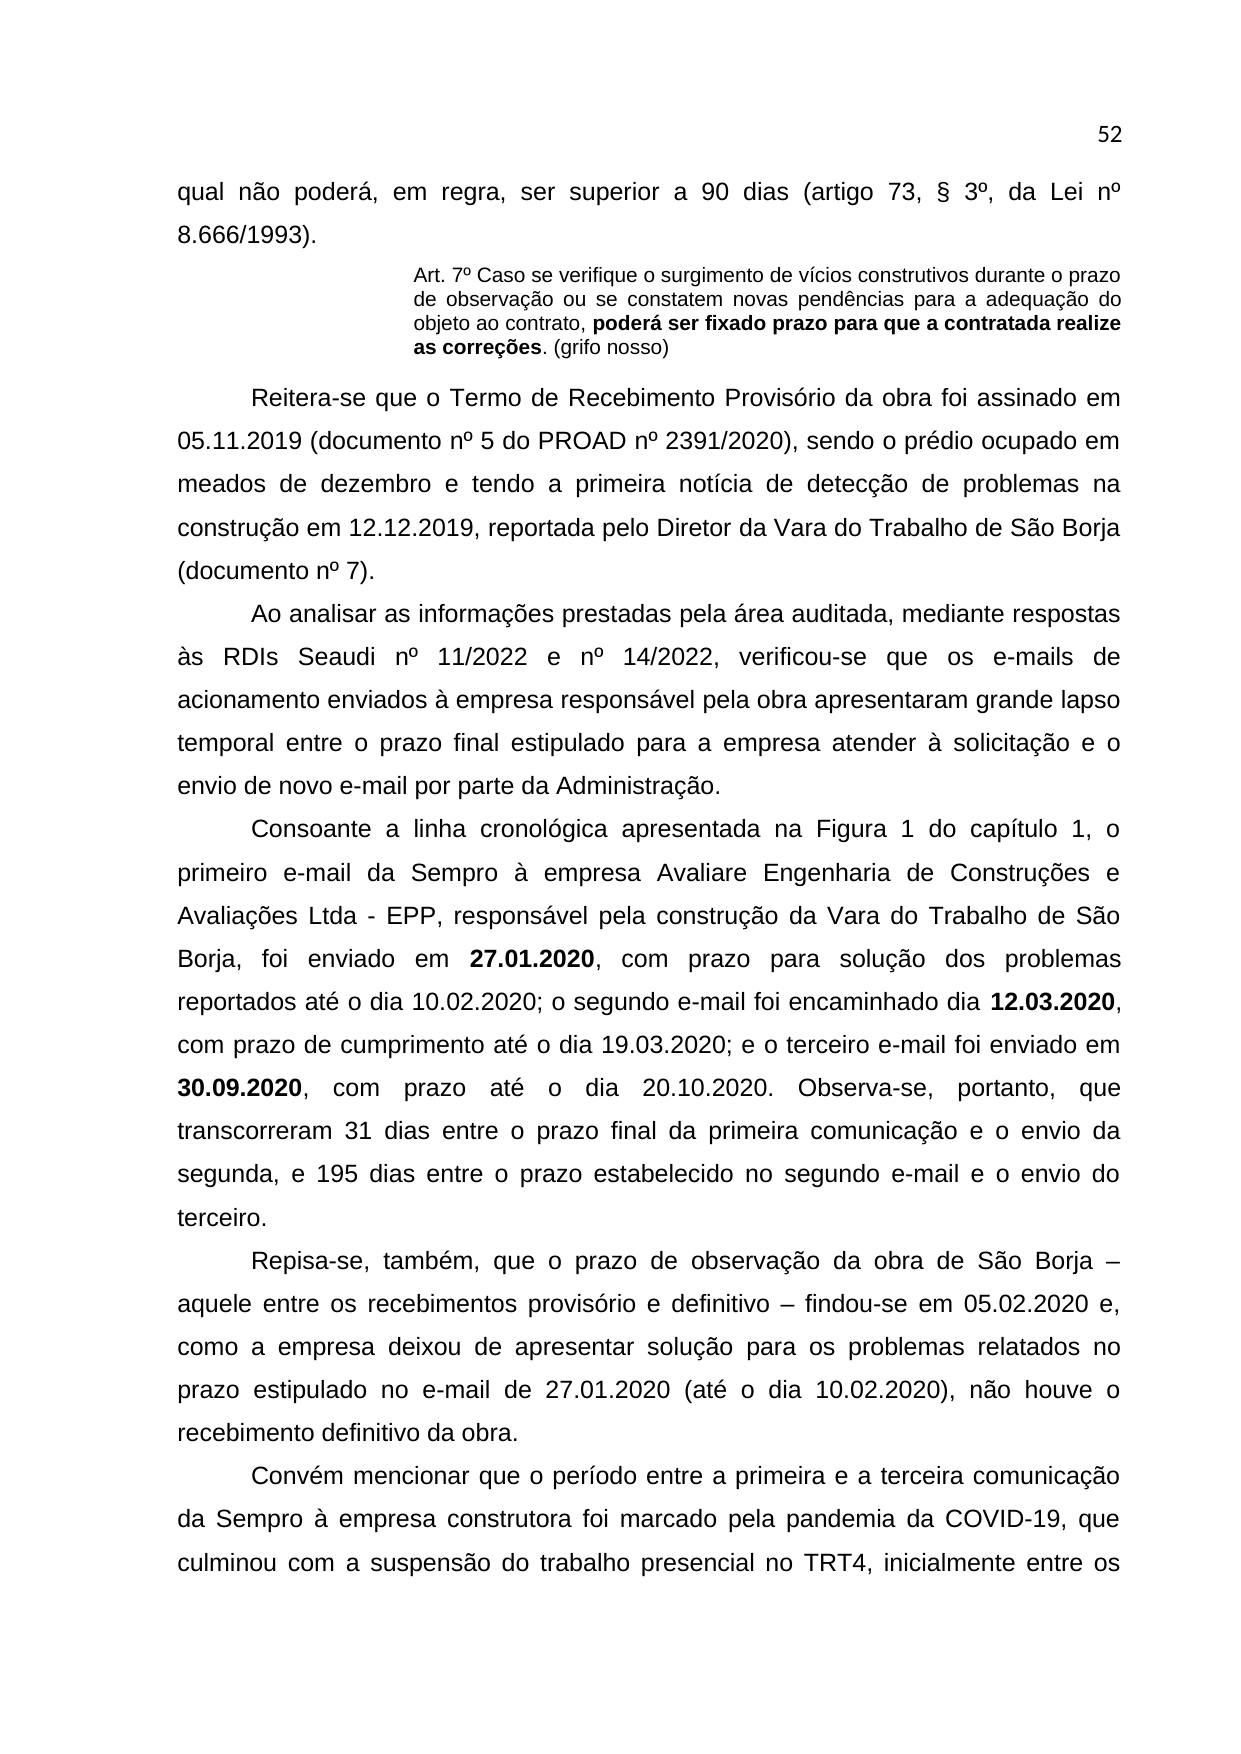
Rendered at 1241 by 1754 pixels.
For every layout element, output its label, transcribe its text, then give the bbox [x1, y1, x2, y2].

text Convém mencionar que o período entre a primeira e a terceira comunicação da Sempro à empresa construtora foi marcado pela pandemia da COVID-19, que culminou com a suspensão do trabalho presencial no TRT4, inicialmente entre os [177, 1461, 1122, 1576]
text Art. 7º Caso se verifique o surgimento de vícios construtivos durante o prazo de observação ou se constatem novas pendências para a adequação do objeto ao contrato, poderá ser fixado prazo para que a contratada realize as correções. (grifo nosso) [413, 263, 1122, 359]
text Repisa-se, também, que o prazo de observação da obra de São Borja – aquele entre os recebimentos provisório e definitivo – findou-se em 05.02.2020 e, como a empresa deixou de apresentar solução para os problemas relatados no prazo estipulado no e-mail de 27.01.2020 (até o dia 10.02.2020), não houve o recebimento definitivo da obra. [177, 1246, 1122, 1447]
text Ao analisar as informações prestadas pela área auditada, mediante respostas às RDIs Seaudi nº 11/2022 e nº 14/2022, verificou-se que os e-mails de acionamento enviados à empresa responsável pela obra apresentaram grande lapso temporal entre o prazo final estipulado para a empresa atender à solicitação e o envio de novo e-mail por parte da Administração. [177, 599, 1122, 800]
text Consoante a linha cronológica apresentada na Figura 1 do capítulo 1, o primeiro e-mail da Sempro à empresa Avaliare Engenharia de Construções e Avaliações Ltda - EPP, responsável pela construção da Vara do Trabalho de São Borja, foi enviado em 27.01.2020, com prazo para solução dos problemas reportados até o dia 10.02.2020; o segundo e-mail foi encaminhado dia 12.03.2020, com prazo de cumprimento até o dia 19.03.2020; e o terceiro e-mail foi enviado em 30.09.2020, com prazo até o dia 20.10.2020. Observa-se, portanto, que transcorreram 31 dias entre o prazo final da primeira comunicação e o envio da segunda, e 195 dias entre o prazo estabelecido no segundo e-mail e o envio do terceiro. [177, 814, 1122, 1231]
text Reitera-se que o Termo de Recebimento Provisório da obra foi assinado em 05.11.2019 (documento nº 5 do PROAD nº 2391/2020), sendo o prédio ocupado em meados de dezembro e tendo a primeira notícia de detecção de problemas na construção em 12.12.2019, reportada pelo Diretor da Vara do Trabalho de São Borja (documento nº 7). [177, 383, 1122, 584]
text qual não poderá, em regra, ser superior a 90 dias (artigo 73, § 3º, da Lei nº 8.666/1993). [177, 177, 1122, 249]
